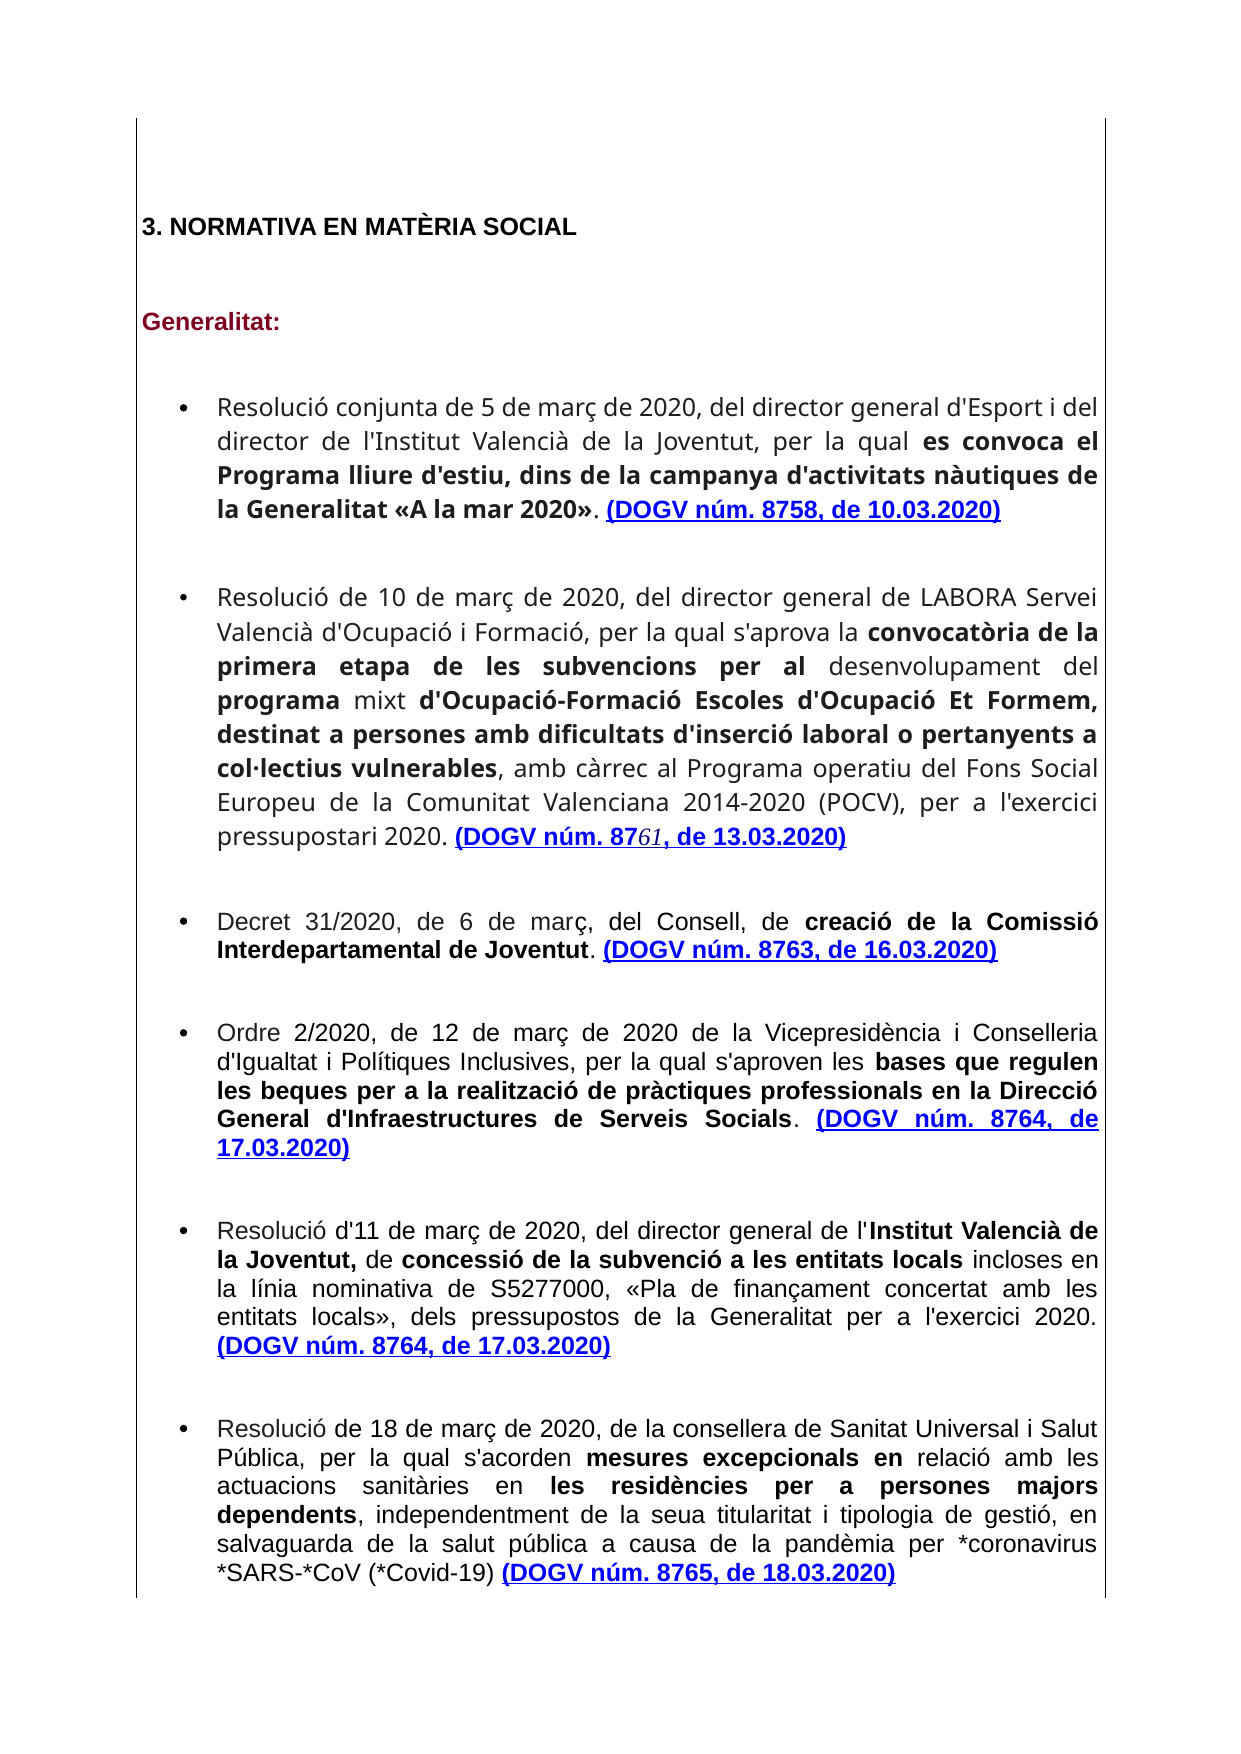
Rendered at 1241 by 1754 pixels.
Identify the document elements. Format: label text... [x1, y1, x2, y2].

table_cell 1. INFORMACIÓ D'INTERÉS Programa Erasmus para jóvenes emprendedores. Comisión Europea: Dirigit a joves aspirants a empresaris de la Unió Europea per a crear i/o dirigir una petita o mitjana empresa a Europa, mitjançant estades d'entre 1 i 6 mesos. Documental ‘Los nuevos pobres, cuando trabajar no es suficiente’. Arte TV: Disponible fins al 3 d'abril. 2. INFORMES I ESTUDIS Ciudadanía del bienestar durante la crisis en España, el caso de los hogares vulnerables. VVAA, Revista Española de Investigaciones Sociológicas, CIS, nº 169 – enero / marzo de 2020. Pobreza, desigualdad y calidad de vida en España, la desigualdad en la salud. Llano, J. C., Red Europea de Lucha contra la Pobreza y la Exclusión Social. Pobreza, desigualdad y calidad de vida en España, calidad de vida en 2019. Llano, J. C., Red Europea de Lucha contra la Pobreza y la Exclusión Social. Estudio sobre mujer, discapacidad y enfermedad crónica, Informe de resultados. Plataforma de Organizaciones de Pacientes, Fundación ONCE. 3. NORMATIVA EN MATÈRIA SOCIAL Generalitat: Resolució conjunta de 5 de març de 2020, del director general d'Esport i del director de l'Institut Valencià de la Joventut, per la qual es convoca el Programa lliure d'estiu, dins de la campanya d'activitats nàutiques de la Generalitat «A la mar 2020». (DOGV núm. 8758, de 10.03.2020) Resolució de 10 de març de 2020, del director general de LABORA Servei Valencià d'Ocupació i Formació, per la qual s'aprova la convocatòria de la primera etapa de les subvencions per al desenvolupament del programa mixt d'Ocupació-Formació Escoles d'Ocupació Et Formem, destinat a persones amb dificultats d'inserció laboral o pertanyents a col·lectius vulnerables, amb càrrec al Programa operatiu del Fons Social Europeu de la Comunitat Valenciana 2014-2020 (POCV), per a l'exercici pressupostari 2020. (DOGV núm. 8761, de 13.03.2020) Decret 31/2020, de 6 de març, del Consell, de creació de la Comissió Interdepartamental de Joventut. (DOGV núm. 8763, de 16.03.2020) Ordre 2/2020, de 12 de març de 2020 de la Vicepresidència i Conselleria d'Igualtat i Polítiques Inclusives, per la qual s'aproven les bases que regulen les beques per a la realització de pràctiques professionals en la Direcció General d'Infraestructures de Serveis Socials. (DOGV núm. 8764, de 17.03.2020) Resolució d'11 de març de 2020, del director general de l'Institut Valencià de la Joventut, de concessió de la subvenció a les entitats locals incloses en la línia nominativa de S5277000, «Pla de finançament concertat amb les entitats locals», dels pressupostos de la Generalitat per a l'exercici 2020. (DOGV núm. 8764, de 17.03.2020) Resolució de 18 de març de 2020, de la consellera de Sanitat Universal i Salut Pública, per la qual s'acorden mesures excepcionals en relació amb les actuacions sanitàries en les residències per a persones majors dependents, independentment de la seua titularitat i tipologia de gestió, en salvaguarda de la salut pública a causa de la pandèmia per *coronavirus *SARS-*CoV (*Covid-19) (DOGV núm. 8765, de 18.03.2020) Resolució de 17 de marc de 2020, de la Vicepresidenta i Consellera d'Igualtat i Polítiques Inclusives, per la qual es disposen mesures extraordinàries de gestió en els serveis socials i sociosanitaris en salvaguarda de les persones més vulnerables en el marc de la pandèmia per Covid-19. (DOGV núm. 8765, de 18.03.2020) Decret 37/2020, de 20 de març, del Consell, sobre funcionament telemàtic dels órgans de govern de l'Administració de la Generalitat. (DOGV núm. 8768, de 23.03.2020) Resolució de 2 de març de 2020, de la Conselleria de Sanitat Universal i Salut Pública, per la qual es convoquen subvencions destinades a promoure la salut sexual, principalment en població d'especial vulnerabilitat per la seua edat, opcions sexuals o identitat sexual, i prevenció de l'estigma social associat al VIH i altres ITS. (DOGV núm. 8770, de 24.03.2020) Resolució de 2 de març de 2020 de la Conselleria de Sanitat Universal i Salut Pública, per la qual es convoquen subvencions destinades a projectes de promoció de la salut i accés a serveis i programes de salut en poblacions que viuen en situació d'especial vulnerabilitat. (DOGV núm. 8770, de 24.03.2020) Administración General del Estado: Real Decreto-ley 8/2020, de 17 de marzo, de medidas urgentes extraordinarias para hacer frente al impacto económico y social del COVID-19. (BOE núm. 73, de 18.03.2020) Ministerio de Sanidad: Orden SND/265/2020, de 19 de marzo, de adopción de medidas relativas a las residencias de personas mayores y centros socio-sanitarios, ante la situación de crisis sanitaria ocasionada por el COVID-19. (BOE núm. 78, de 21.03.2020) Ministerio de Sanidad: Orden SND/275/2020, de 23 de marzo, por la que se establecen medidas complementarias de carácter organizativo, así como de suministro de información en el ámbito de los centros de servicios sociales de carácter residencial en relación con la gestión de la crisis sanitaria ocasionada por el COVID-19. (BOE núm. 81, de 24.03.2020) 4. ESTADÍSTIQUES D'INTERÉS SOCIAL Estimació de la població empadronada per codis postals, 2019. Portal Estadístic de la Generalitat Valenciana: Correspondències de població entre municipi i codi postal per sexe I edat. Mujeres y hombres en España, delito y violencia. INE: En 2018 només el 20,7% de les persones condemnades per alguna mena de delicte a Espanya van ser dones, sent el grup d'edat més freqüent el de 41 a 50 anys (20%), també entre els homes. Quant a víctimes mortals per violència de gènere, 55 dones van morir a les mans de les seues parelles o exparelles en 2019, 4 més que l'any anterior. Aquesta xifra suposa un increment respecte de l'any anterior. 11 de les víctimes mortals (el 20% del total) havien denunciat al seu agressor i únicament 4 víctimes mortals (el 7,3% del total) tenien mesures de protecció en vigor quan es van produir els fets. Segons relació entre la víctima i l'agressor, en 40 casos (el 73%) eren parella (cònjuges, companys sentimentals o nuvis) i en 15 casos (el 27%) eren exparella o estaven en fase de ruptura. De les 55 víctimes mortals registrades durant 2019, 33 (el 60%) tenien nacionalitat espanyola i 22 (el 40%) eren ciutadanes estrangeres. Mujeres y hombres en España, poder y toma de decisiones. INE: Al desembre de 2019, el percentatge de dones en el conjunt de càrrecs executius dels partits polítics ha augmentat un 1,1% respecte de l'any anterior, situant-se en un 39,1%, enfront del 38,0% de 2018. Pel que fa a la participació de dones en el Govern, aquestes ocupen 10 carteres ministerials dels 22 membres, la qual cosa representa el 45,5%. Quant a la representació en el Congrés dels Diputats, el percentatge de dones electes després de les últimes eleccions generals va ser del 44%, quatre punts per damunt de les eleccions de 2016, en què eren el 39,4%. Respecte a la participació en parlaments autonòmics, el percentatge mitjà de dones és del 46,2% en el conjunt d'Espanya, sent del 47,5% a la Comunitat Valenciana. La proporció de dones en els 51 escons que constitueixen la representació espanyola en el Parlament Europeu va aconseguir el 47,1%. Estadística de ejecuciones hipotecarias (cuarto trimestre 2019 y año 2019). INE: Les inscripcions de certificacions per execucions hipotecàries iniciades sobre habitatge habitual baixen un 12,3% en el quart trimestre de 2019 a Espanya i un 21,8% en el conjunt de l'any respecte a 2018. El nombre total d'inscripcions de certificacions per execucions hipotecàries iniciades en el quart trimestre de 2019 és de 12.882, la qual cosa suposa un 19,1% menys que en el mateix trimestre de 2018. Les execucions hipotecàries sobre habitatges concentren el 46,7% del total d'execucions en aquest període. Dins d'aquestes, el 10,7% del total d'execucions hipotecàries són habitatges habituals de persones físiques, el 32,5% correspon a habitatges de persones jurídiques i el 3,5% restant a altres habitatges de persones físiques. El 42,1% del total d'execucions hipotecàries corresponen a altres propietats urbanes (locals, garatges, oficines, trasters, naus, etc.). Only 1 manager out of 3 in the EU is a woman. Eurostat: Més de 6,7 milions de persones ocupen un lloc de treball de gerència o direcció en els 27 països membres de la Unió Europea en 2019. El 63% (4,3 milions) són homes i el 37% dones (2,5 milions). Al seu torn, les dones representen el 28% dels llocs en els consells de direcció d'empreses i entitats i el 18% dels llocs d'alta direcció. 1 in 3 parliament and government members are women. Eurostat: Més de 6,7 milions de persones ocupen un lloc de treball de gerència o direcció en els 27 països membres de la Unió Europea. El 63% (4,3 milions) són homes i el 37% dones (2,5 milions). Al seu torn, les dones representen el 28% dels llocs en els consells de direcció d'empreses i entitats i el 18% dels llocs d'alta direcció. En el cas d'Espanya aquestes últimes eren el 16,2%, 10,5 punts més que en 2012 (5,7%). Highest proportion of government expenditure goes to social protection and health. Eurostat: La despesa pública als països de la Unió Europea representava el 46,7% del producte interior brut en 2018, enfront del 49,7% en 2012, any en què va arribar al seu màxim valor. Protecció social és la principal funció de la despesa pública, amb un 19,2% del PIB en 2018. En el cas d'Espanya, la despesa pública total era el 41,7% del PIB i la despesa en protecció social el 17% d'aquest. EU children at risk of poverty or social exclusion. Eurostat: El 23,4% dels menors d'edat es trobaven en risc de pobresa o exclusió social en 2018 a la Unió Europea, enfront del 22,1% dels adults i el 18,4% dels majors de 64 anys. En el cas d'Espanya, la taxa per als menors era del 29,5%, la dels majors del 17,6% i la de la població total del 26,1%. Aquesta situació es defineix per complir, almenys, una d'aquestes tres condicions: ingressos després de transferències socials, pobresa material severa o viure en llars amb baixa intensitat de treball. [137, 118, 1105, 1598]
